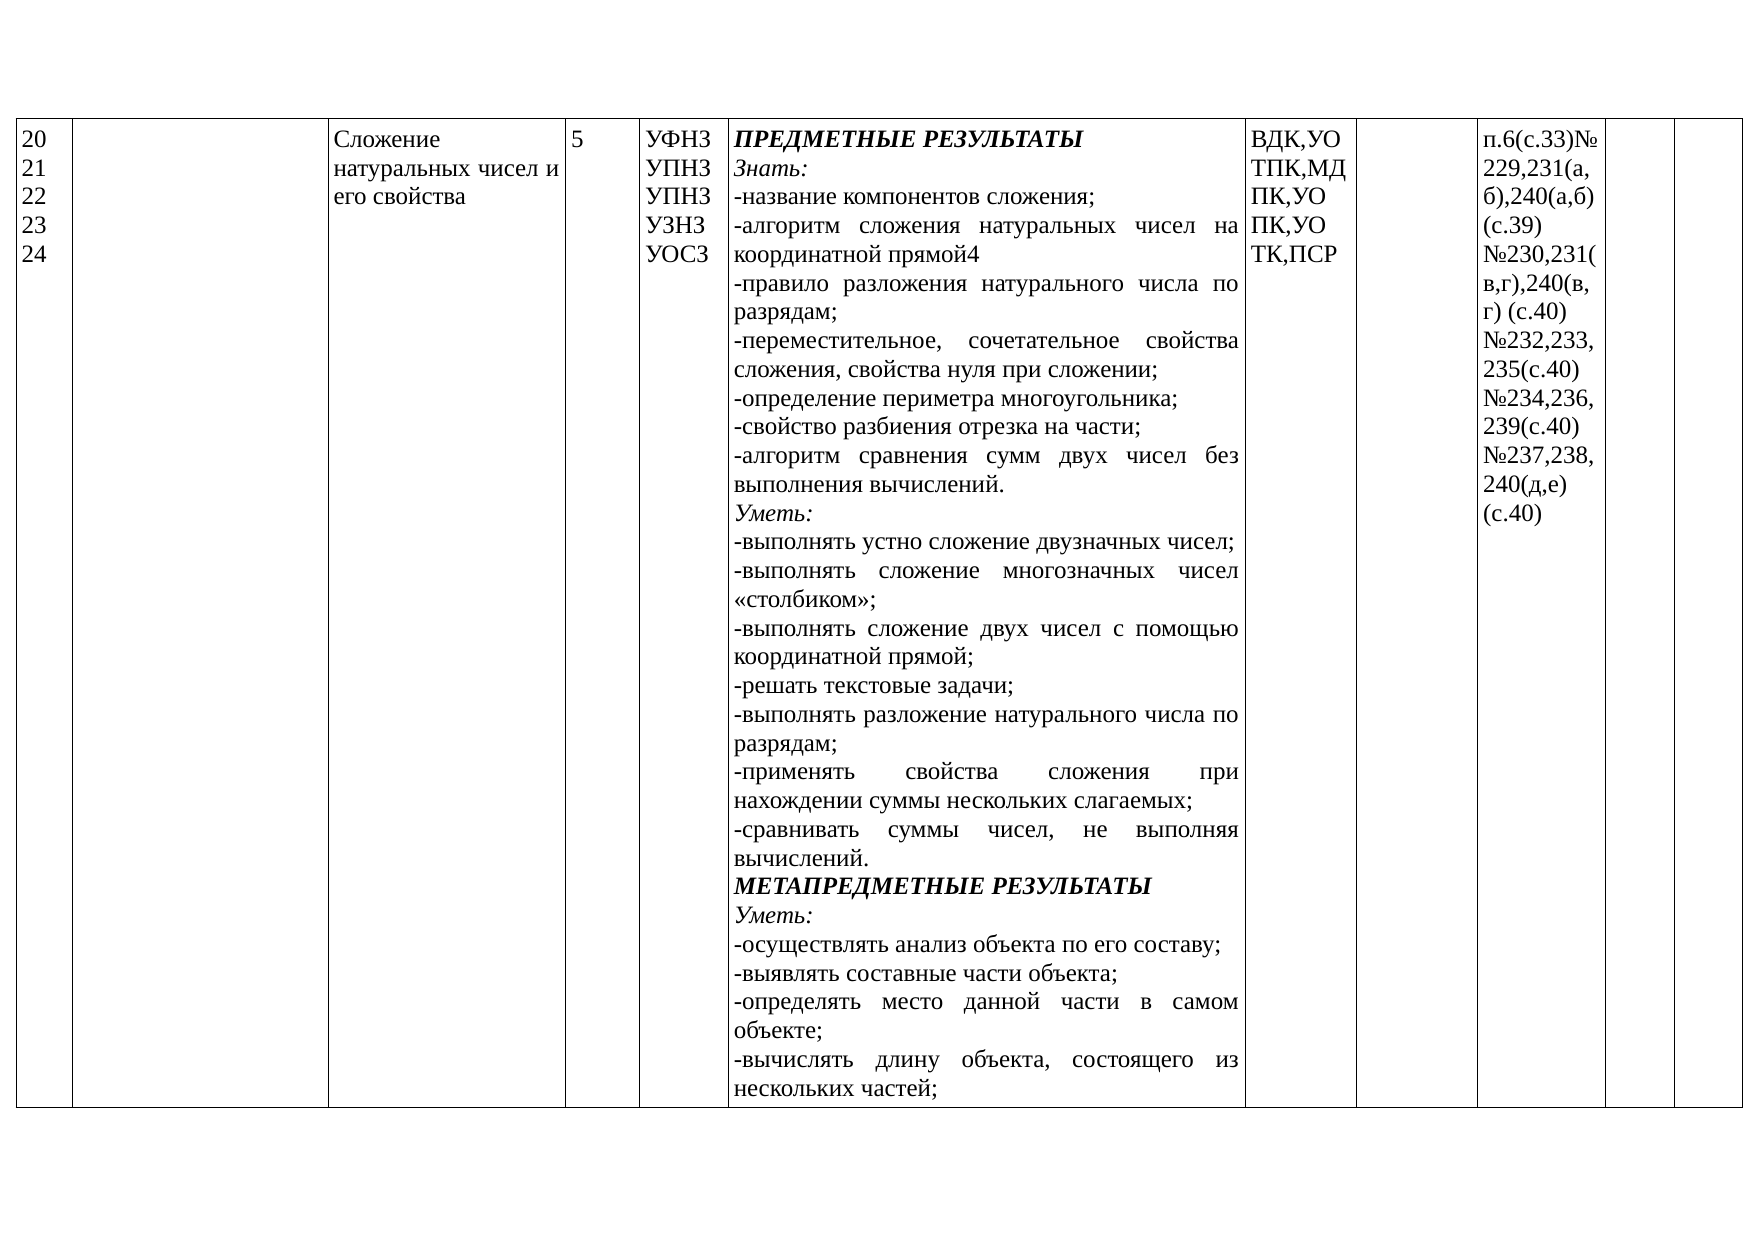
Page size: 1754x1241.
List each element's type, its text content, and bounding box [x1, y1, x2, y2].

table_cell ВДК,УО ТПК,МД ПК,УО ПК,УО ТК,ПСР [1246, 119, 1356, 1107]
table_cell 5 [566, 119, 639, 1107]
table_cell Сложение натуральных чисел и его свойства [329, 119, 565, 1107]
table_cell [1675, 119, 1742, 1107]
table_cell п.6(с.33)№229,231(а,б),240(а,б) (с.39) №230,231(в,г),240(в,г) (с.40) №232,233, 235(с.40) №234,236, 239(с.40) №237,238, 240(д,е) (с.40) [1478, 119, 1605, 1107]
table_cell [73, 119, 328, 1107]
table_cell [1606, 119, 1674, 1107]
table_cell 20 21 22 23 24 [17, 119, 72, 1107]
table_cell [1357, 119, 1477, 1107]
table_cell ПРЕДМЕТНЫЕ РЕЗУЛЬТАТЫ Знать: -название компонентов сложения; -алгоритм сложения натуральных чисел на координатной прямой4 -правило разложения натурального числа по разрядам; -переместительное, сочетательное свойства сложения, свойства нуля при сложении; -определение периметра многоугольника; -свойство разбиения отрезка на части; -алгоритм сравнения сумм двух чисел без выполнения вычислений. Уметь: -выполнять устно сложение двузначных чисел; -выполнять сложение многозначных чисел «столбиком»; -выполнять сложение двух чисел с помощью координатной прямой; -решать текстовые задачи; -выполнять разложение натурального числа по разрядам; -применять свойства сложения при нахождении суммы нескольких слагаемых; -сравнивать суммы чисел, не выполняя вычислений. МЕТАПРЕДМЕТНЫЕ РЕЗУЛЬТАТЫ Уметь: -осуществлять анализ объекта по его составу; -выявлять составные части объекта; -определять место данной части в самом объекте; -вычислять длину объекта, состоящего из нескольких частей; [729, 119, 1245, 1107]
table_cell УФНЗ УПНЗ УПНЗ УЗНЗ УОСЗ [640, 119, 728, 1107]
